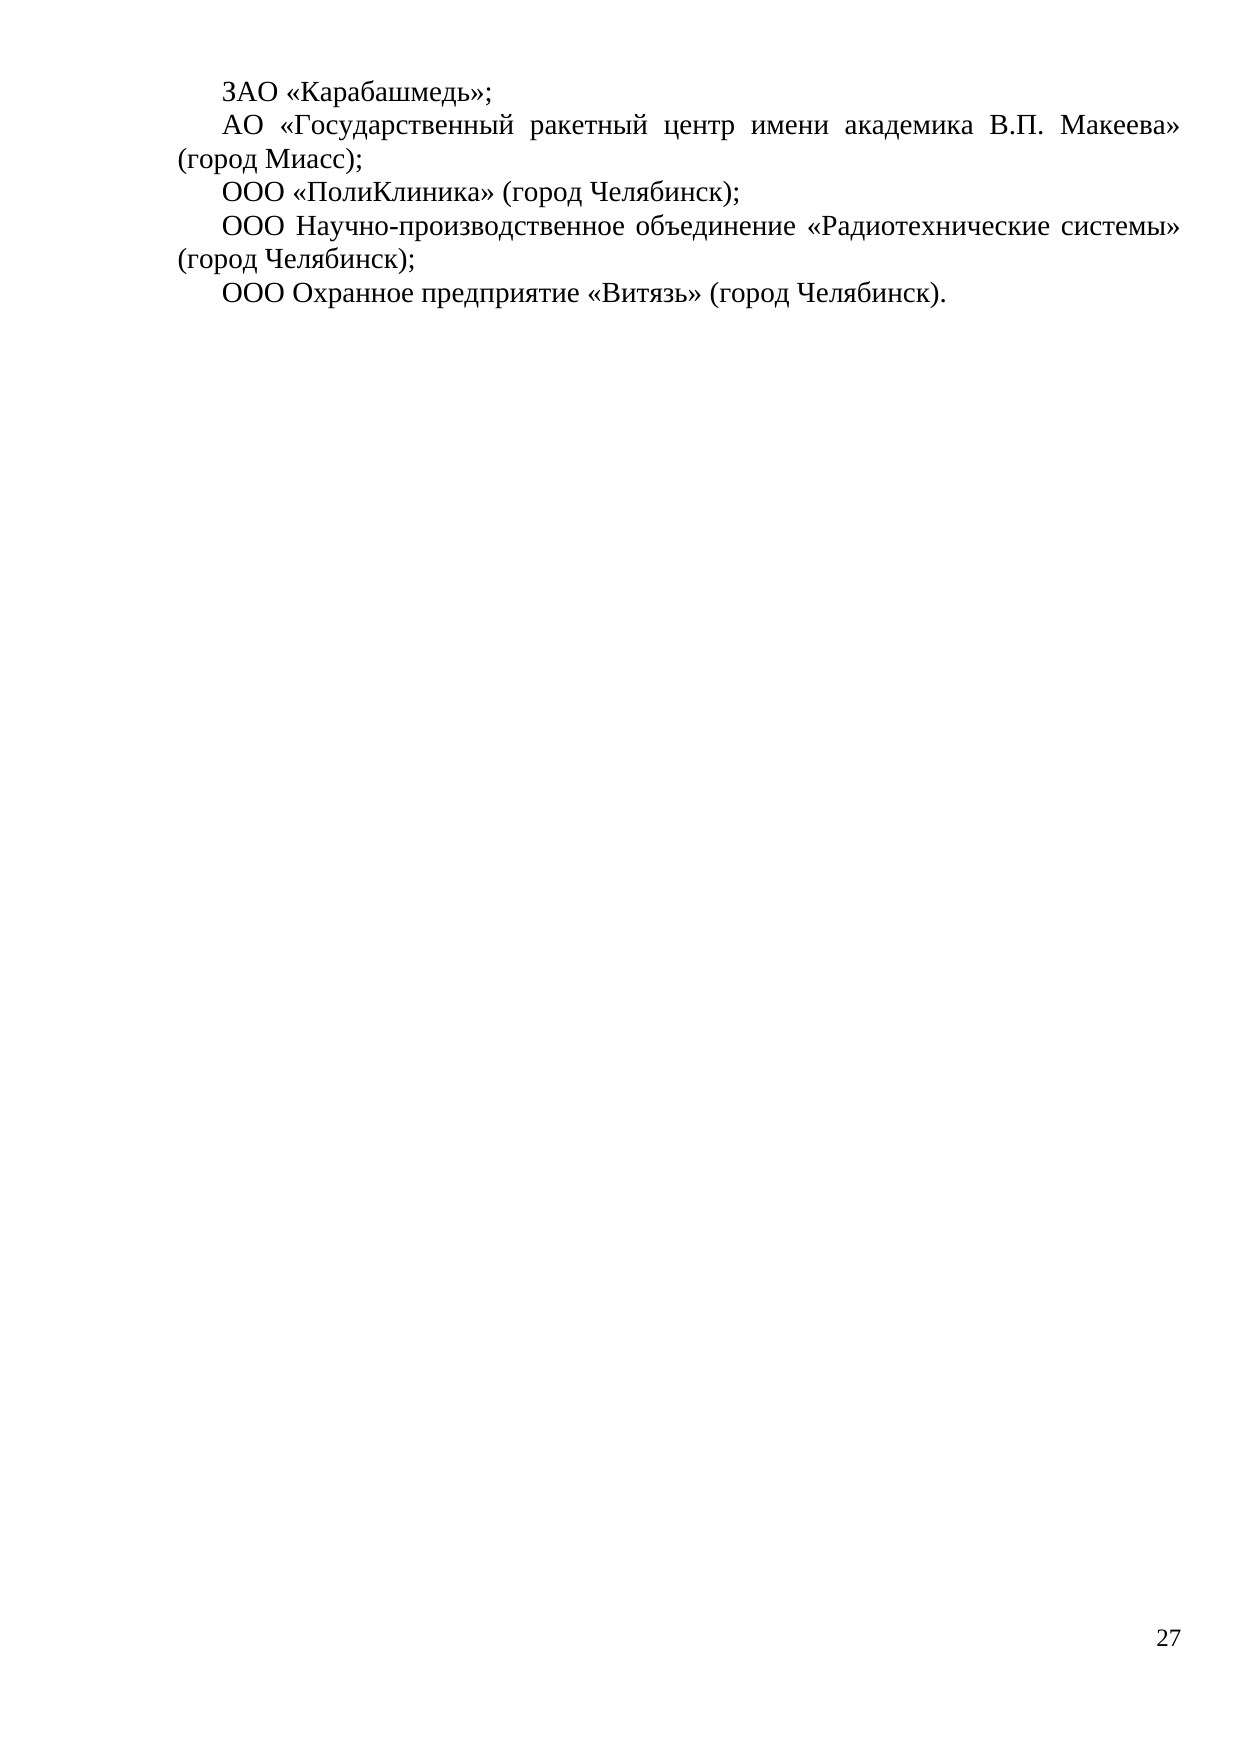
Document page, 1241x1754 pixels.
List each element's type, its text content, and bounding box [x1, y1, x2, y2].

text АО «Государственный ракетный центр имени академика В.П. Макеева» (город Миасс); [177, 107, 1181, 174]
text ООО Научно-производственное объединение «Радиотехнические системы» (город Челябинск); [177, 208, 1181, 275]
text ЗАО «Карабашмедь»; [177, 74, 1181, 107]
text ООО Охранное предприятие «Витязь» (город Челябинск). [177, 275, 1181, 309]
text ООО «ПолиКлиника» (город Челябинск); [177, 174, 1181, 208]
